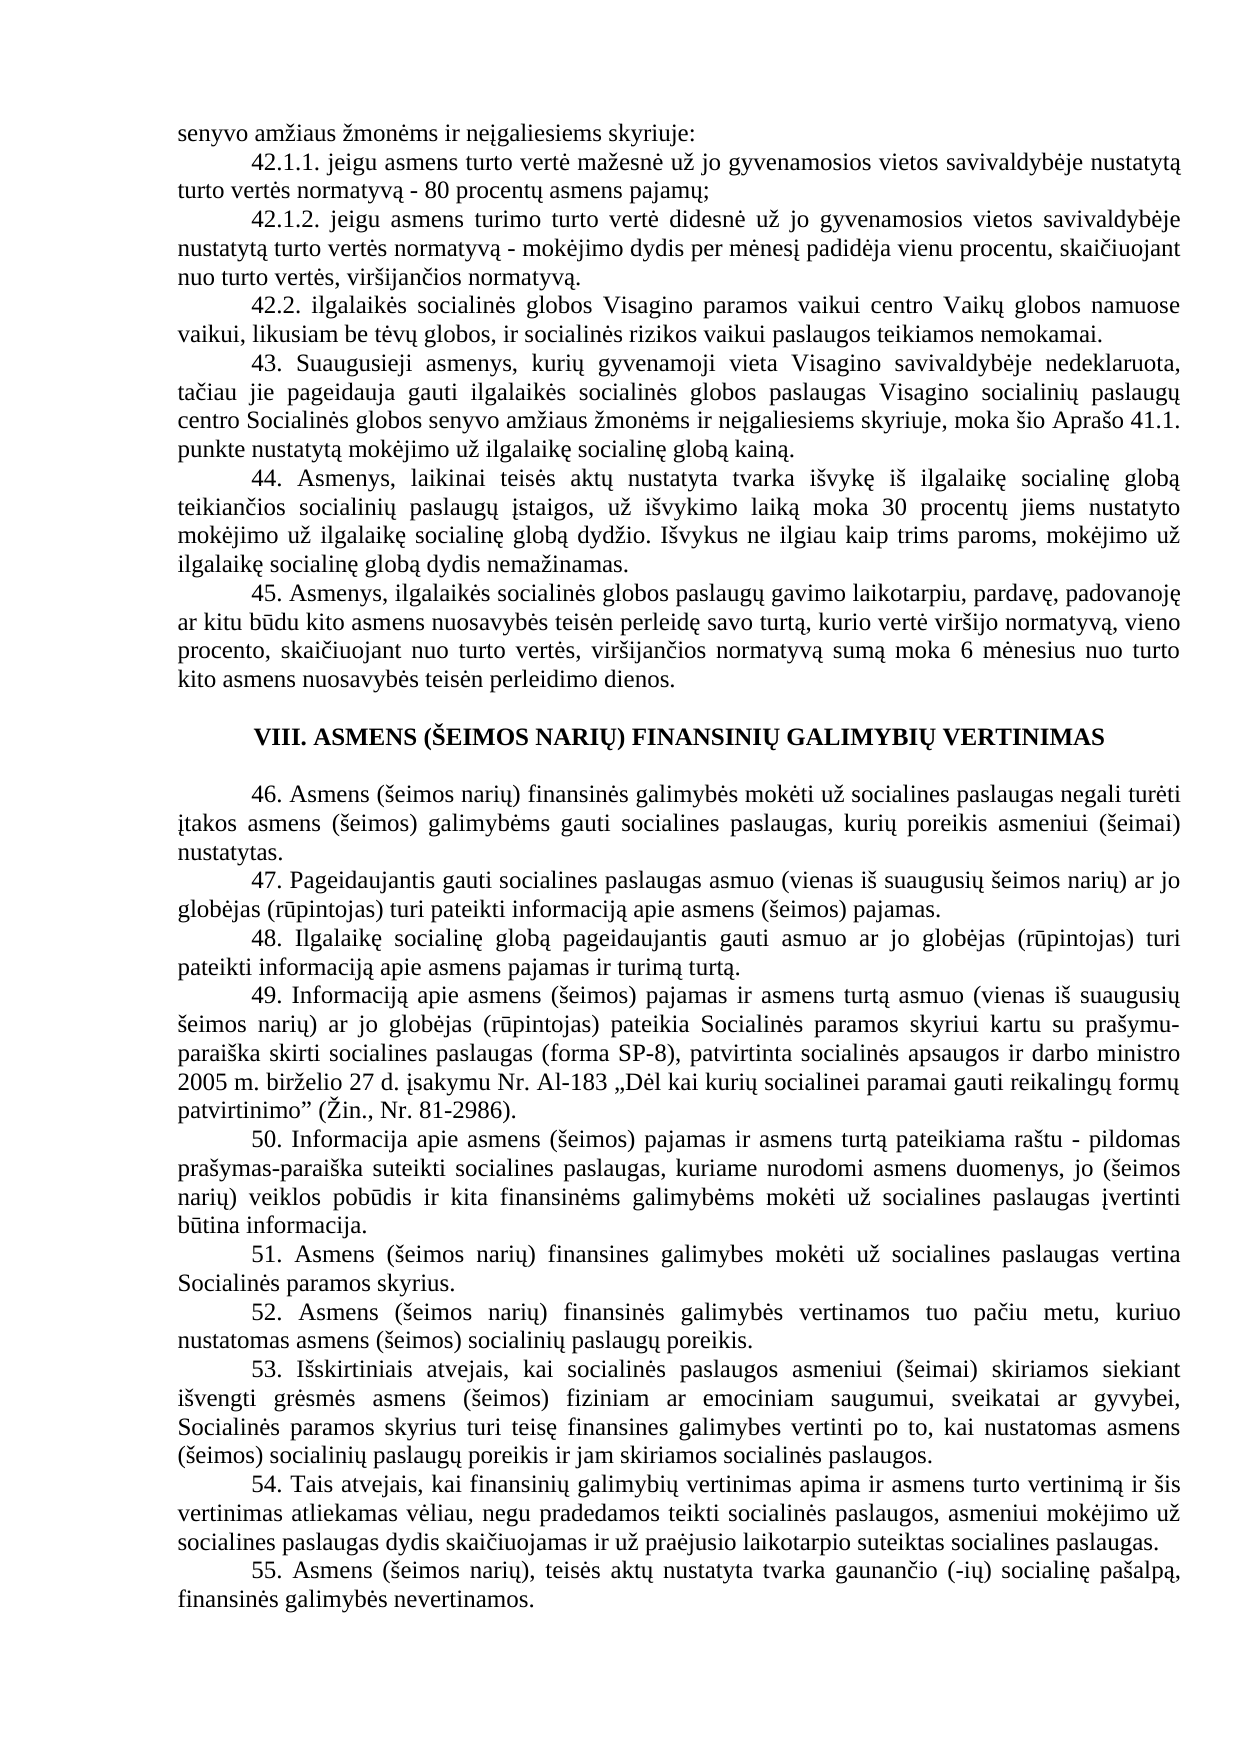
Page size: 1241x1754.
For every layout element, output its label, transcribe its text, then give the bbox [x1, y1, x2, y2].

text 49. Informaciją apie asmens (šeimos) pajamas ir asmens turtą asmuo (vienas iš suaugusių šeimos narių) ar jo globėjas (rūpintojas) pateikia Socialinės paramos skyriui kartu su prašymu- paraiška skirti socialines paslaugas (forma SP-8), patvirtinta socialinės apsaugos ir darbo ministro 2005 m. birželio 27 d. įsakymu Nr. Al-183 „Dėl kai kurių socialinei paramai gauti reikalingų formų patvirtinimo” (Žin., Nr. 81-2986). [177, 981, 1181, 1124]
text 46. Asmens (šeimos narių) finansinės galimybės mokėti už socialines paslaugas negali turėti įtakos asmens (šeimos) galimybėms gauti socialines paslaugas, kurių poreikis asmeniui (šeimai) nustatytas. [177, 779, 1181, 866]
text 55. Asmens (šeimos narių), teisės aktų nustatyta tvarka gaunančio (-ių) socialinę pašalpą, finansinės galimybės nevertinamos. [177, 1556, 1181, 1613]
text 42.2. ilgalaikės socialinės globos Visagino paramos vaikui centro Vaikų globos namuose vaikui, likusiam be tėvų globos, ir socialinės rizikos vaikui paslaugos teikiamos nemokamai. [177, 291, 1181, 348]
text 53. Išskirtiniais atvejais, kai socialinės paslaugos asmeniui (šeimai) skiriamos siekiant išvengti grėsmės asmens (šeimos) fiziniam ar emociniam saugumui, sveikatai ar gyvybei, Socialinės paramos skyrius turi teisę finansines galimybes vertinti po to, kai nustatomas asmens (šeimos) socialinių paslaugų poreikis ir jam skiriamos socialinės paslaugos. [177, 1354, 1181, 1469]
text 42.1.2. jeigu asmens turimo turto vertė didesnė už jo gyvenamosios vietos savivaldybėje nustatytą turto vertės normatyvą - mokėjimo dydis per mėnesį padidėja vienu procentu, skaičiuojant nuo turto vertės, viršijančios normatyvą. [177, 204, 1181, 291]
text 51. Asmens (šeimos narių) finansines galimybes mokėti už socialines paslaugas vertina Socialinės paramos skyrius. [177, 1239, 1181, 1297]
text 43. Suaugusieji asmenys, kurių gyvenamoji vieta Visagino savivaldybėje nedeklaruota, tačiau jie pageidauja gauti ilgalaikės socialinės globos paslaugas Visagino socialinių paslaugų centro Socialinės globos senyvo amžiaus žmonėms ir neįgaliesiems skyriuje, moka šio Aprašo 41.1. punkte nustatytą mokėjimo už ilgalaikę socialinę globą kainą. [177, 348, 1181, 463]
text 52. Asmens (šeimos narių) finansinės galimybės vertinamos tuo pačiu metu, kuriuo nustatomas asmens (šeimos) socialinių paslaugų poreikis. [177, 1297, 1181, 1354]
text 48. Ilgalaikę socialinę globą pageidaujantis gauti asmuo ar jo globėjas (rūpintojas) turi pateikti informaciją apie asmens pajamas ir turimą turtą. [177, 923, 1181, 981]
text 47. Pageidaujantis gauti socialines paslaugas asmuo (vienas iš suaugusių šeimos narių) ar jo globėjas (rūpintojas) turi pateikti informaciją apie asmens (šeimos) pajamas. [177, 866, 1181, 923]
text 44. Asmenys, laikinai teisės aktų nustatyta tvarka išvykę iš ilgalaikę socialinę globą teikiančios socialinių paslaugų įstaigos, už išvykimo laiką moka 30 procentų jiems nustatyto mokėjimo už ilgalaikę socialinę globą dydžio. Išvykus ne ilgiau kaip trims paroms, mokėjimo už ilgalaikę socialinę globą dydis nemažinamas. [177, 463, 1181, 578]
text 54. Tais atvejais, kai finansinių galimybių vertinimas apima ir asmens turto vertinimą ir šis vertinimas atliekamas vėliau, negu pradedamos teikti socialinės paslaugos, asmeniui mokėjimo už socialines paslaugas dydis skaičiuojamas ir už praėjusio laikotarpio suteiktas socialines paslaugas. [177, 1469, 1181, 1556]
text 45. Asmenys, ilgalaikės socialinės globos paslaugų gavimo laikotarpiu, pardavę, padovanoję ar kitu būdu kito asmens nuosavybės teisėn perleidę savo turtą, kurio vertė viršijo normatyvą, vieno procento, skaičiuojant nuo turto vertės, viršijančios normatyvą sumą moka 6 mėnesius nuo turto kito asmens nuosavybės teisėn perleidimo dienos. [177, 578, 1181, 693]
text 42.1.1. jeigu asmens turto vertė mažesnė už jo gyvenamosios vietos savivaldybėje nustatytą turto vertės normatyvą - 80 procentų asmens pajamų; [177, 147, 1181, 204]
text senyvo amžiaus žmonėms ir neįgaliesiems skyriuje: [177, 118, 1181, 147]
text 50. Informacija apie asmens (šeimos) pajamas ir asmens turtą pateikiama raštu - pildomas prašymas-paraiška suteikti socialines paslaugas, kuriame nurodomi asmens duomenys, jo (šeimos narių) veiklos pobūdis ir kita finansinėms galimybėms mokėti už socialines paslaugas įvertinti būtina informacija. [177, 1124, 1181, 1239]
text VIII. ASMENS (ŠEIMOS NARIŲ) FINANSINIŲ GALIMYBIŲ VERTINIMAS [177, 722, 1181, 751]
